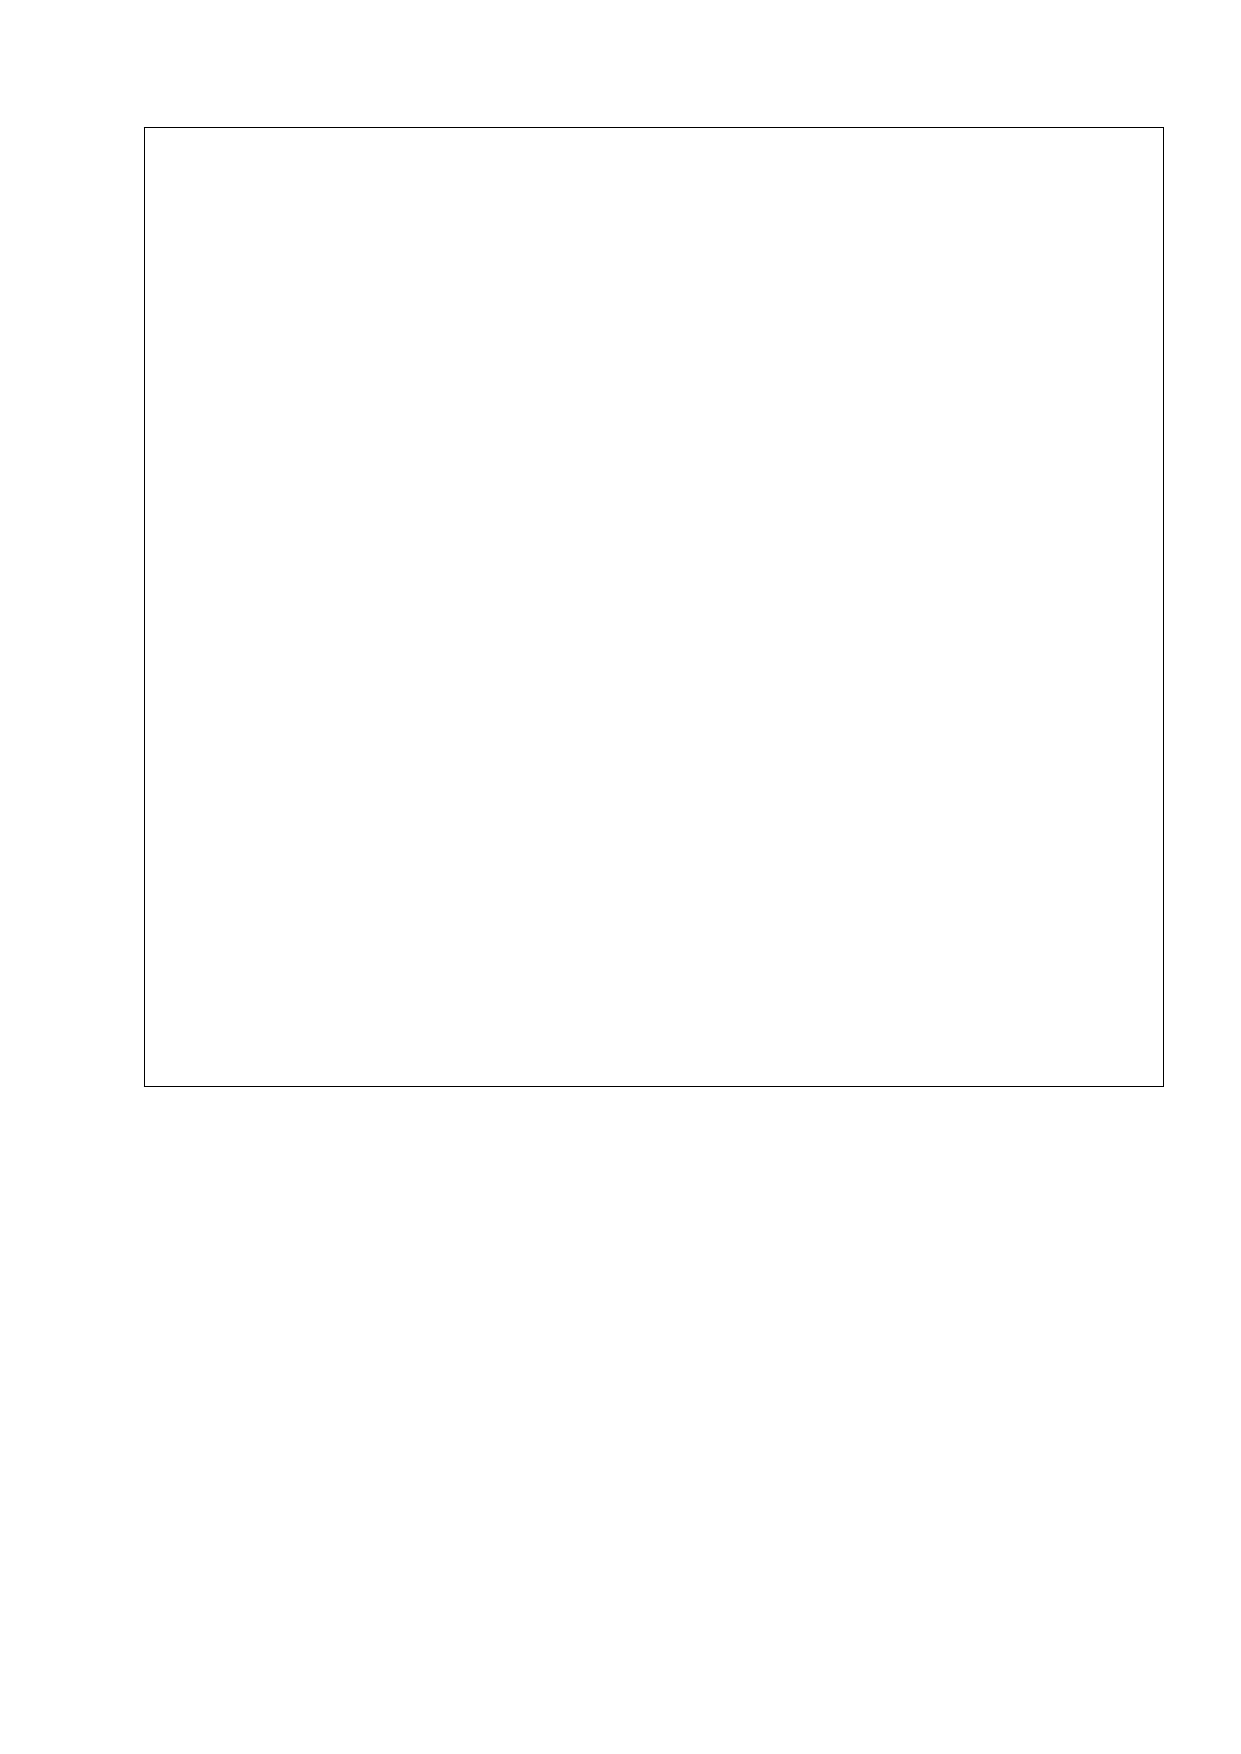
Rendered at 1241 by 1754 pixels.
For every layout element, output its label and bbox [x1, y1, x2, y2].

table_cell [145, 128, 1163, 1086]
